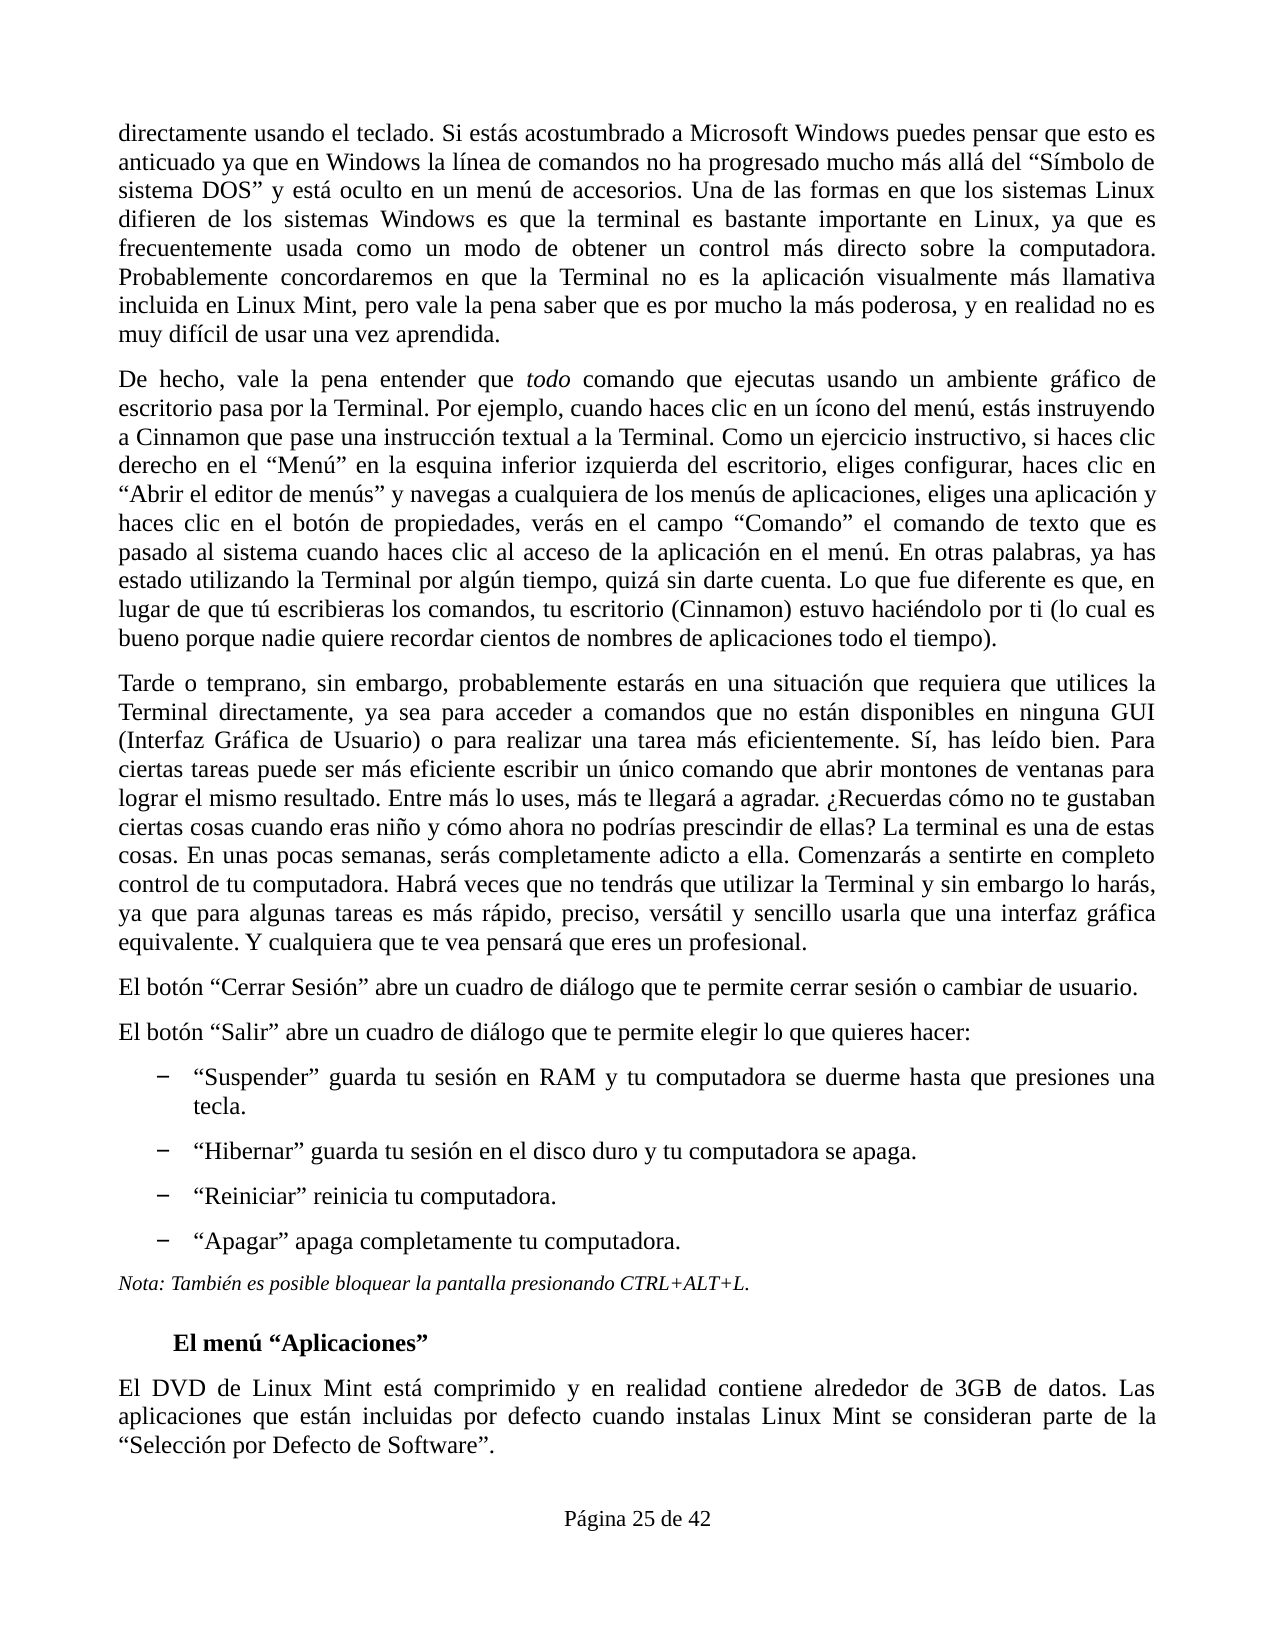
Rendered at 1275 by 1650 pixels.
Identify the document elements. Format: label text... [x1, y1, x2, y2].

text El menú “Aplicaciones” [173, 1328, 1157, 1356]
text directamente usando el teclado. Si estás acostumbrado a Microsoft Windows puedes pensar que esto es anticuado ya que en Windows la línea de comandos no ha progresado mucho más allá del “Símbolo de sistema DOS” y está oculto en un menú de accesorios. Una de las formas en que los sistemas Linux difieren de los sistemas Windows es que la terminal es bastante importante en Linux, ya que es frecuentemente usada como un modo de obtener un control más directo sobre la computadora. Probablemente concordaremos en que la Terminal no es la aplicación visualmente más llamativa incluida en Linux Mint, pero vale la pena saber que es por mucho la más poderosa, y en realidad no es muy difícil de usar una vez aprendida. [118, 118, 1157, 348]
list “Suspender” guarda tu sesión en RAM y tu computadora se duerme hasta que presiones una tecla. [156, 1062, 1157, 1119]
text Nota: También es posible bloquear la pantalla presionando CTRL+ALT+L. [118, 1271, 1157, 1295]
list “Apagar” apaga completamente tu computadora. [156, 1226, 1157, 1255]
text Tarde o temprano, sin embargo, probablemente estarás en una situación que requiera que utilices la Terminal directamente, ya sea para acceder a comandos que no están disponibles en ninguna GUI (Interfaz Gráfica de Usuario) o para realizar una tarea más eficientemente. Sí, has leído bien. Para ciertas tareas puede ser más eficiente escribir un único comando que abrir montones de ventanas para lograr el mismo resultado. Entre más lo uses, más te llegará a agradar. ¿Recuerdas cómo no te gustaban ciertas cosas cuando eras niño y cómo ahora no podrías prescindir de ellas? La terminal es una de estas cosas. En unas pocas semanas, serás completamente adicto a ella. Comenzarás a sentirte en completo control de tu computadora. Habrá veces que no tendrás que utilizar la Terminal y sin embargo lo harás, ya que para algunas tareas es más rápido, preciso, versátil y sencillo usarla que una interfaz gráfica equivalente. Y cualquiera que te vea pensará que eres un profesional. [118, 668, 1157, 956]
list “Hibernar” guarda tu sesión en el disco duro y tu computadora se apaga. [156, 1136, 1157, 1164]
list “Reiniciar” reinicia tu computadora. [156, 1181, 1157, 1210]
text El botón “Cerrar Sesión” abre un cuadro de diálogo que te permite cerrar sesión o cambiar de usuario. [118, 972, 1157, 1001]
text El botón “Salir” abre un cuadro de diálogo que te permite elegir lo que quieres hacer: [118, 1017, 1157, 1046]
text De hecho, vale la pena entender que todo comando que ejecutas usando un ambiente gráfico de escritorio pasa por la Terminal. Por ejemplo, cuando haces clic en un ícono del menú, estás instruyendo a Cinnamon que pase una instrucción textual a la Terminal. Como un ejercicio instructivo, si haces clic derecho en el “Menú” en la esquina inferior izquierda del escritorio, eliges configurar, haces clic en “Abrir el editor de menús” y navegas a cualquiera de los menús de aplicaciones, eliges una aplicación y haces clic en el botón de propiedades, verás en el campo “Comando” el comando de texto que es pasado al sistema cuando haces clic al acceso de la aplicación en el menú. En otras palabras, ya has estado utilizando la Terminal por algún tiempo, quizá sin darte cuenta. Lo que fue diferente es que, en lugar de que tú escribieras los comandos, tu escritorio (Cinnamon) estuvo haciéndolo por ti (lo cual es bueno porque nadie quiere recordar cientos de nombres de aplicaciones todo el tiempo). [118, 364, 1157, 652]
text El DVD de Linux Mint está comprimido y en realidad contiene alrededor de 3GB de datos. Las aplicaciones que están incluidas por defecto cuando instalas Linux Mint se consideran parte de la “Selección por Defecto de Software”. [118, 1373, 1157, 1459]
